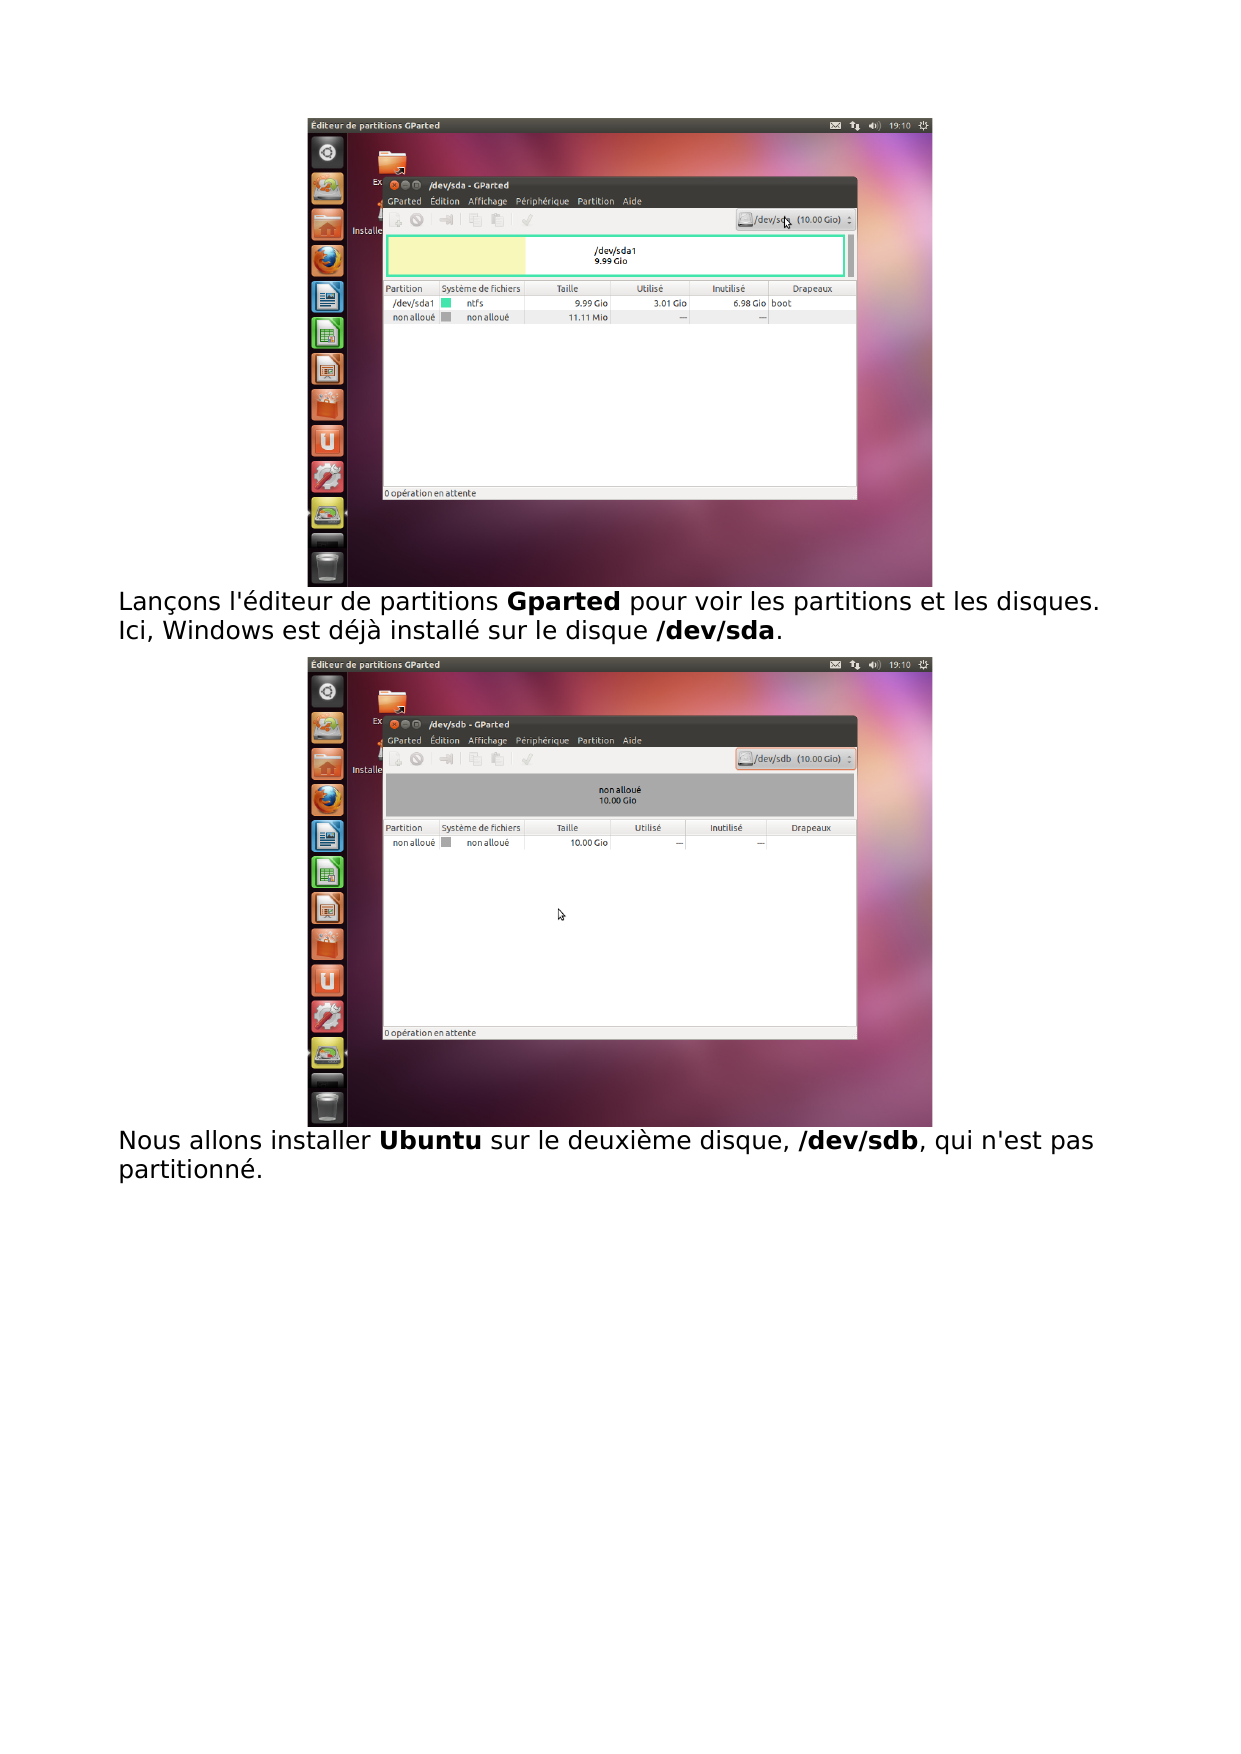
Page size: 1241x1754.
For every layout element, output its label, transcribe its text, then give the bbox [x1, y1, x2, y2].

text Lançons l'éditeur de partitions Gparted pour voir les partitions et les disques. Ici, Windows est déjà installé sur le disque /dev/sda. [118, 118, 1122, 645]
picture [307, 118, 933, 587]
picture [307, 657, 933, 1127]
text Nous allons installer Ubuntu sur le deuxième disque, /dev/sdb, qui n'est pas partitionné. [118, 658, 1122, 1185]
